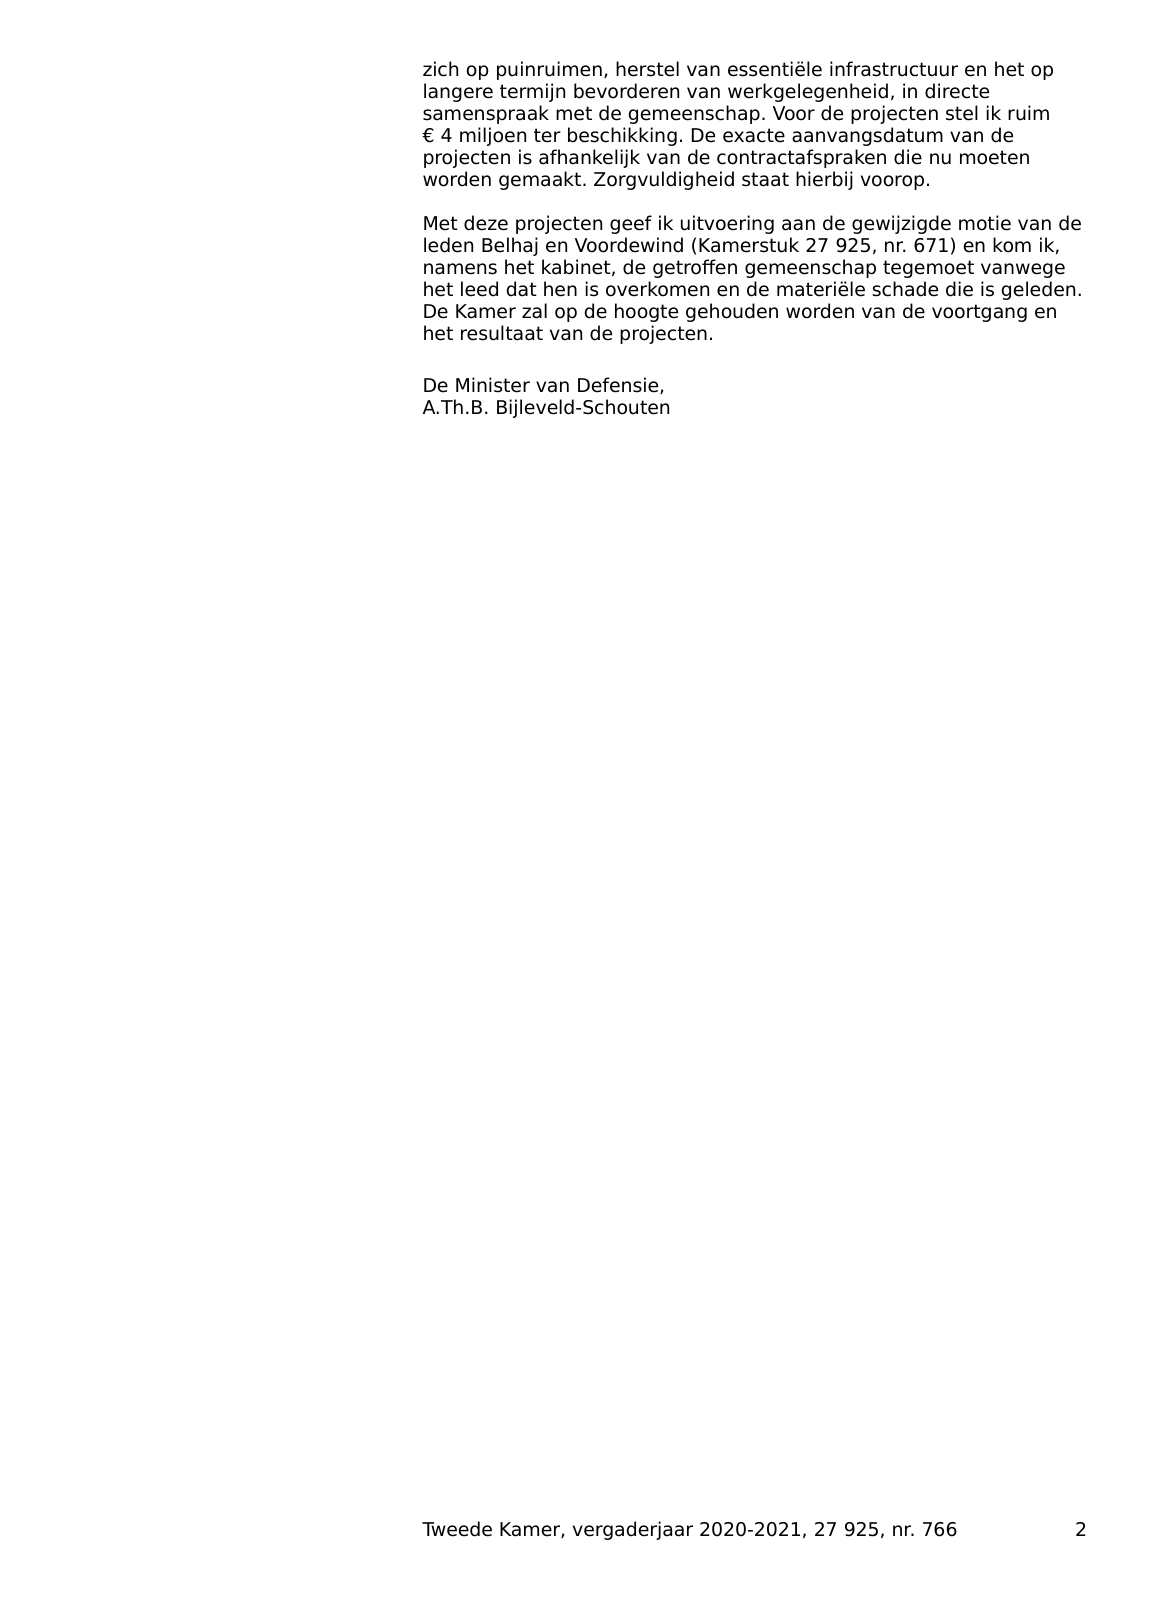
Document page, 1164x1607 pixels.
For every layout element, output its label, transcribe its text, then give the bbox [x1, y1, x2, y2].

text De Minister van Defensie, A.Th.B. Bijleveld-Schouten [422, 375, 1087, 419]
text Met deze projecten geef ik uitvoering aan de gewijzigde motie van de leden Belhaj en Voordewind (Kamerstuk 27 925, nr. 671) en kom ik, namens het kabinet, de getroffen gemeenschap tegemoet vanwege het leed dat hen is overkomen en de materiële schade die is geleden. De Kamer zal op de hoogte gehouden worden van de voortgang en het resultaat van de projecten. [422, 213, 1087, 345]
text zich op puinruimen, herstel van essentiële infrastructuur en het op langere termijn bevorderen van werkgelegenheid, in directe samenspraak met de gemeenschap. Voor de projecten stel ik ruim € 4 miljoen ter beschikking. De exacte aanvangsdatum van de projecten is afhankelijk van de contractafspraken die nu moeten worden gemaakt. Zorgvuldigheid staat hierbij voorop. [422, 59, 1087, 191]
